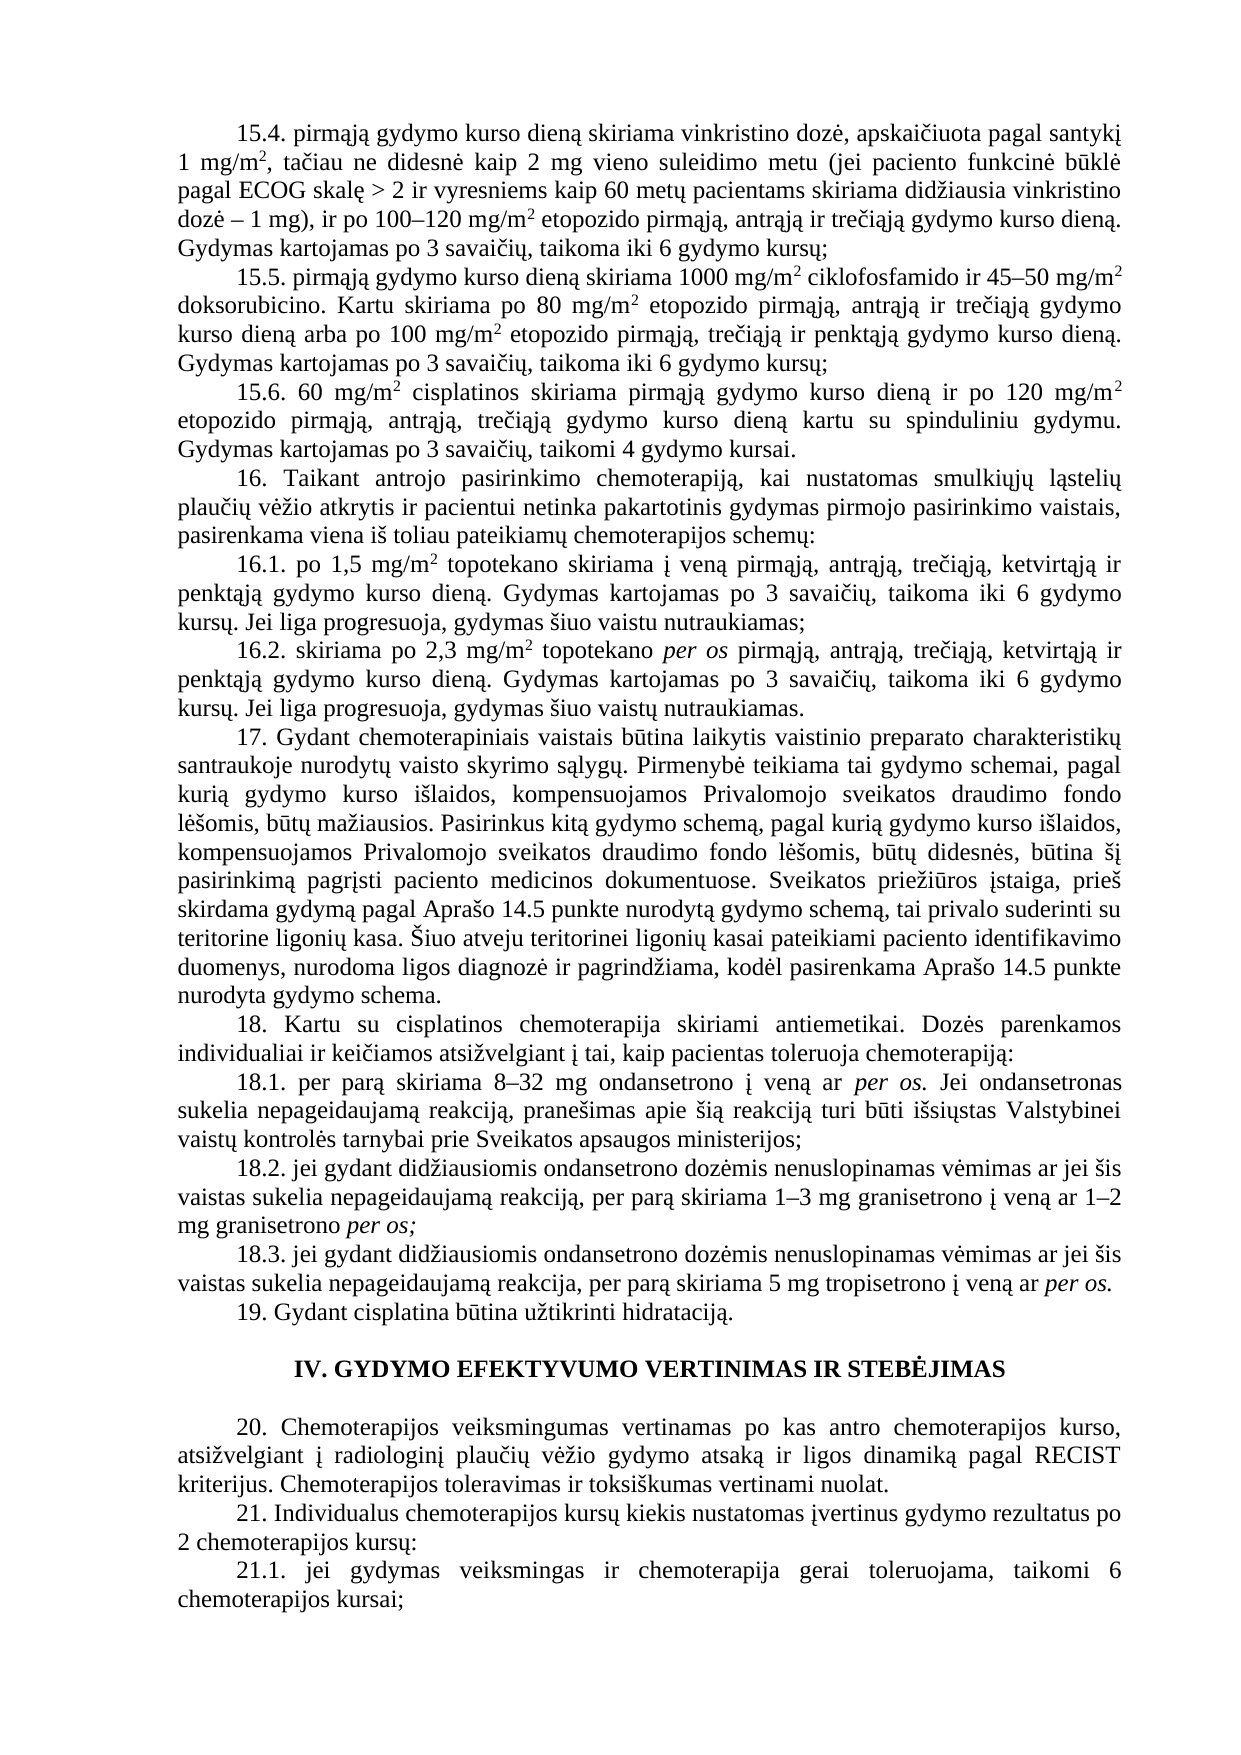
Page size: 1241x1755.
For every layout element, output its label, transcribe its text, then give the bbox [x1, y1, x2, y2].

text 18.2. jei gydant didžiausiomis ondansetrono dozėmis nenuslopinamas vėmimas ar jei šis vaistas sukelia nepageidaujamą reakciją, per parą skiriama 1–3 mg granisetrono į veną ar 1–2 mg granisetrono per os; [177, 1153, 1122, 1239]
text 18.1. per parą skiriama 8–32 mg ondansetrono į veną ar per os. Jei ondansetronas sukelia nepageidaujamą reakciją, pranešimas apie šią reakciją turi būti išsiųstas Valstybinei vaistų kontrolės tarnybai prie Sveikatos apsaugos ministerijos; [177, 1067, 1122, 1153]
text 16.2. skiriama po 2,3 mg/m2 topotekano per os pirmąją, antrąją, trečiąją, ketvirtąją ir penktąją gydymo kurso dieną. Gydymas kartojamas po 3 savaičių, taikoma iki 6 gydymo kursų. Jei liga progresuoja, gydymas šiuo vaistų nutraukiamas. [177, 636, 1122, 722]
text 17. Gydant chemoterapiniais vaistais būtina laikytis vaistinio preparato charakteristikų santraukoje nurodytų vaisto skyrimo sąlygų. Pirmenybė teikiama tai gydymo schemai, pagal kurią gydymo kurso išlaidos, kompensuojamos Privalomojo sveikatos draudimo fondo lėšomis, būtų mažiausios. Pasirinkus kitą gydymo schemą, pagal kurią gydymo kurso išlaidos, kompensuojamos Privalomojo sveikatos draudimo fondo lėšomis, būtų didesnės, būtina šį pasirinkimą pagrįsti paciento medicinos dokumentuose. Sveikatos priežiūros įstaiga, prieš skirdama gydymą pagal Aprašo 14.5 punkte nurodytą gydymo schemą, tai privalo suderinti su teritorine ligonių kasa. Šiuo atveju teritorinei ligonių kasai pateikiami paciento identifikavimo duomenys, nurodoma ligos diagnozė ir pagrindžiama, kodėl pasirenkama Aprašo 14.5 punkte nurodyta gydymo schema. [177, 722, 1122, 1009]
text 20. Chemoterapijos veiksmingumas vertinamas po kas antro chemoterapijos kurso, atsižvelgiant į radiologinį plaučių vėžio gydymo atsaką ir ligos dinamiką pagal RECIST kriterijus. Chemoterapijos toleravimas ir toksiškumas vertinami nuolat. [177, 1412, 1122, 1498]
text 19. Gydant cisplatina būtina užtikrinti hidrataciją. [177, 1297, 1122, 1326]
text 15.5. pirmąją gydymo kurso dieną skiriama 1000 mg/m2 ciklofosfamido ir 45–50 mg/m2 doksorubicino. Kartu skiriama po 80 mg/m2 etopozido pirmąją, antrąją ir trečiąją gydymo kurso dieną arba po 100 mg/m2 etopozido pirmąją, trečiąją ir penktąją gydymo kurso dieną. Gydymas kartojamas po 3 savaičių, taikoma iki 6 gydymo kursų; [177, 262, 1122, 377]
text 21. Individualus chemoterapijos kursų kiekis nustatomas įvertinus gydymo rezultatus po 2 chemoterapijos kursų: [177, 1498, 1122, 1556]
text 21.1. jei gydymas veiksmingas ir chemoterapija gerai toleruojama, taikomi 6 chemoterapijos kursai; [177, 1556, 1122, 1613]
text 18. Kartu su cisplatinos chemoterapija skiriami antiemetikai. Dozės parenkamos individualiai ir keičiamos atsižvelgiant į tai, kaip pacientas toleruoja chemoterapiją: [177, 1009, 1122, 1067]
text 15.6. 60 mg/m2 cisplatinos skiriama pirmąją gydymo kurso dieną ir po 120 mg/m2 etopozido pirmąją, antrąją, trečiąją gydymo kurso dieną kartu su spinduliniu gydymu. Gydymas kartojamas po 3 savaičių, taikomi 4 gydymo kursai. [177, 377, 1122, 463]
text 15.4. pirmąją gydymo kurso dieną skiriama vinkristino dozė, apskaičiuota pagal santykį 1 mg/m2, tačiau ne didesnė kaip 2 mg vieno suleidimo metu (jei paciento funkcinė būklė pagal ECOG skalę > 2 ir vyresniems kaip 60 metų pacientams skiriama didžiausia vinkristino dozė – 1 mg), ir po 100–120 mg/m2 etopozido pirmąją, antrąją ir trečiąją gydymo kurso dieną. Gydymas kartojamas po 3 savaičių, taikoma iki 6 gydymo kursų; [177, 118, 1122, 262]
text IV. GYDYMO EFEKTYVUMO VERTINIMAS IR STEBĖJIMAS [177, 1354, 1122, 1383]
text 16. Taikant antrojo pasirinkimo chemoterapiją, kai nustatomas smulkiųjų ląstelių plaučių vėžio atkrytis ir pacientui netinka pakartotinis gydymas pirmojo pasirinkimo vaistais, pasirenkama viena iš toliau pateikiamų chemoterapijos schemų: [177, 463, 1122, 549]
text 18.3. jei gydant didžiausiomis ondansetrono dozėmis nenuslopinamas vėmimas ar jei šis vaistas sukelia nepageidaujamą reakcija, per parą skiriama 5 mg tropisetrono į veną ar per os. [177, 1239, 1122, 1297]
text 16.1. po 1,5 mg/m2 topotekano skiriama į veną pirmąją, antrąją, trečiąją, ketvirtąją ir penktąją gydymo kurso dieną. Gydymas kartojamas po 3 savaičių, taikoma iki 6 gydymo kursų. Jei liga progresuoja, gydymas šiuo vaistu nutraukiamas; [177, 549, 1122, 636]
